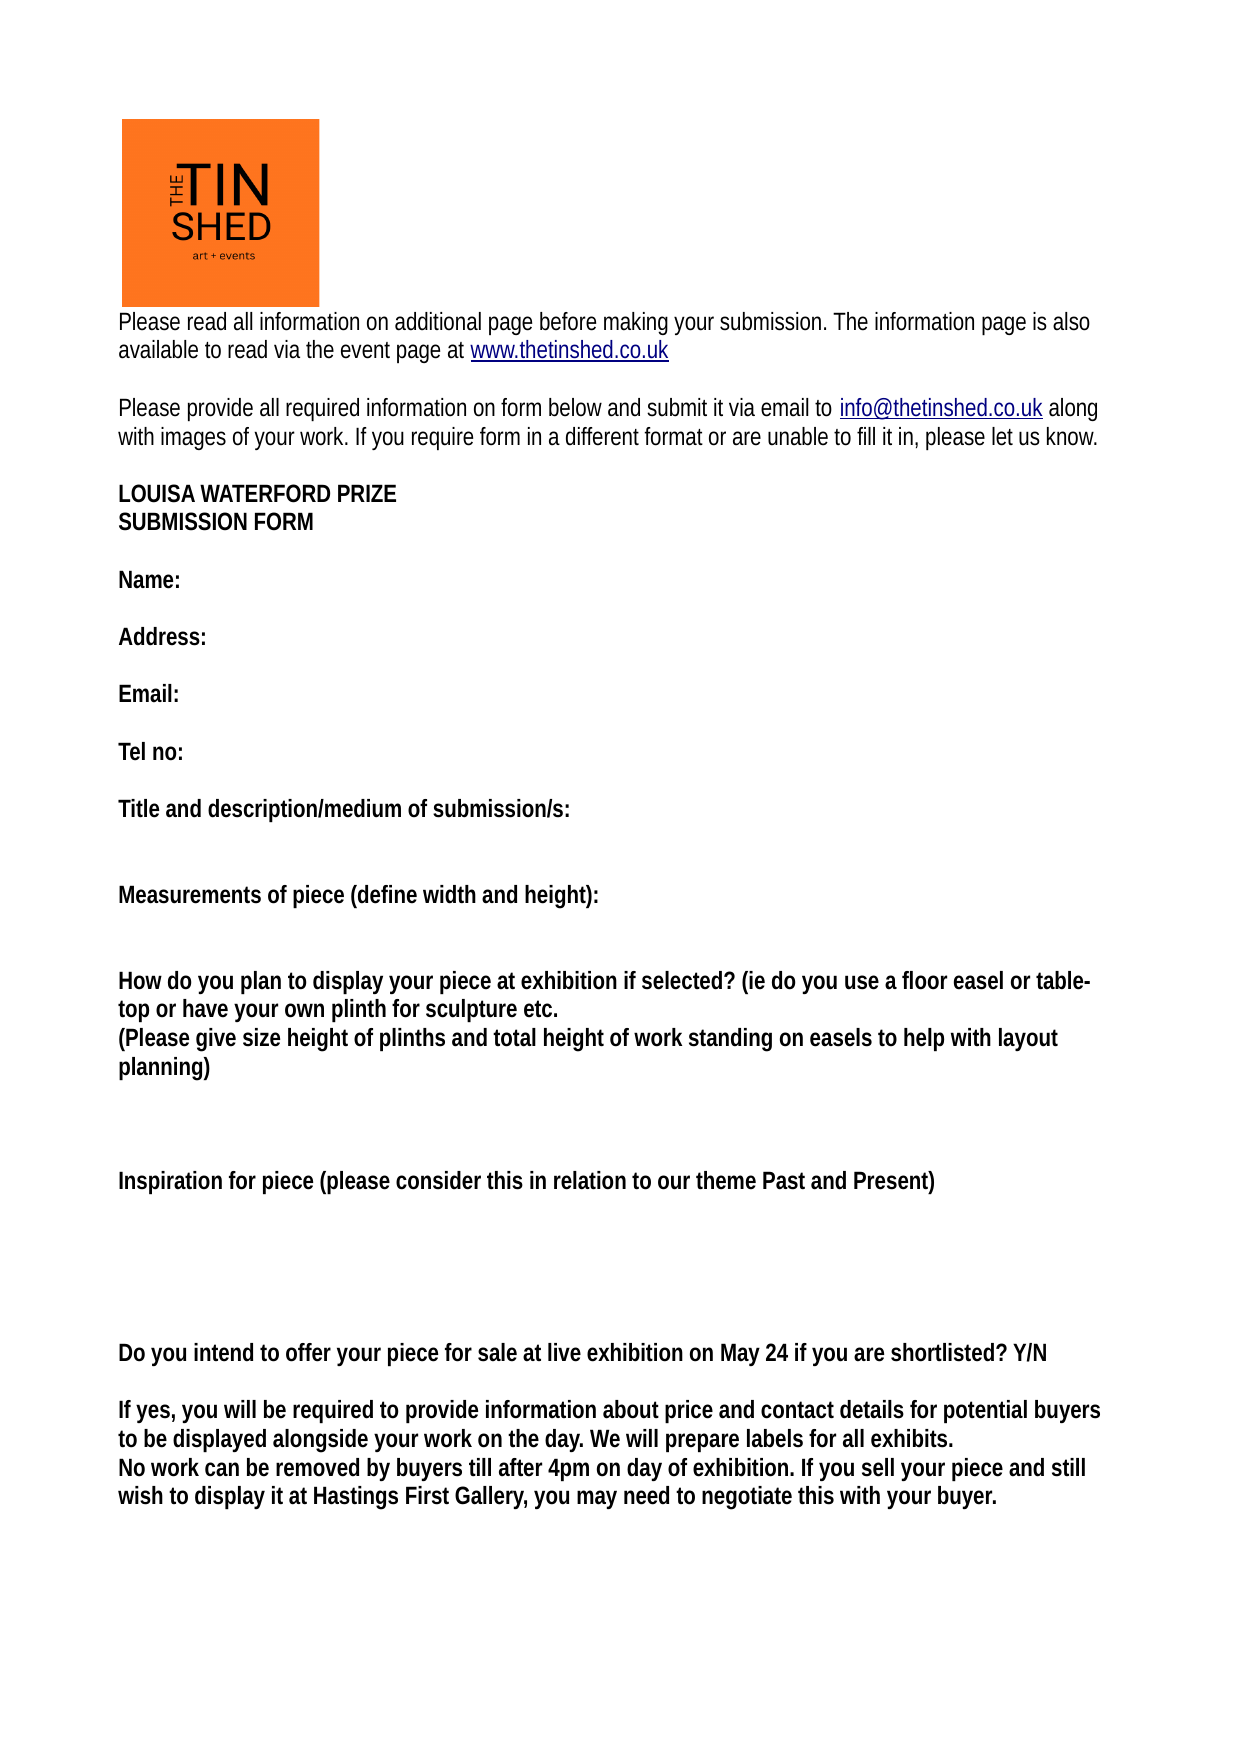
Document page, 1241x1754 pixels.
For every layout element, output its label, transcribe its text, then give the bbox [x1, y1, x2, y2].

text Address: [118, 622, 1122, 651]
text Name: [118, 565, 1122, 593]
text (Please give size height of plinths and total height of work standing on easels to help with layout planning) [118, 1023, 1122, 1080]
text Please read all information on additional page before making your submission. The information page is also available to read via the event page at www.thetinshed.co.uk [118, 118, 1122, 364]
text Tel no: [118, 737, 1122, 765]
text Measurements of piece (define width and height): [118, 880, 1122, 908]
text SUBMISSION FORM [118, 507, 1122, 536]
text If yes, you will be required to provide information about price and contact details for potential buyers to be displayed alongside your work on the day. We will prepare labels for all exhibits. [118, 1395, 1122, 1453]
text Do you intend to offer your piece for sale at live exhibition on May 24 if you are shortlisted? Y/N [118, 1338, 1122, 1367]
text No work can be removed by buyers till after 4pm on day of exhibition. If you sell your piece and still wish to display it at Hastings First Gallery, you may need to negotiate this with your buyer. [118, 1453, 1122, 1510]
text Please provide all required information on form below and submit it via email to info@thetinshed.co.uk along with images of your work. If you require form in a different format or are unable to fill it in, please let us know. [118, 393, 1122, 450]
text How do you plan to display your piece at exhibition if selected? (ie do you use a floor easel or table-top or have your own plinth for sculpture etc. [118, 966, 1122, 1023]
text LOUISA WATERFORD PRIZE [118, 479, 1122, 507]
text Title and description/medium of submission/s: [118, 794, 1122, 822]
text Email: [118, 679, 1122, 708]
picture [122, 119, 320, 307]
text Inspiration for piece (please consider this in relation to our theme Past and Present) [118, 1166, 1122, 1195]
